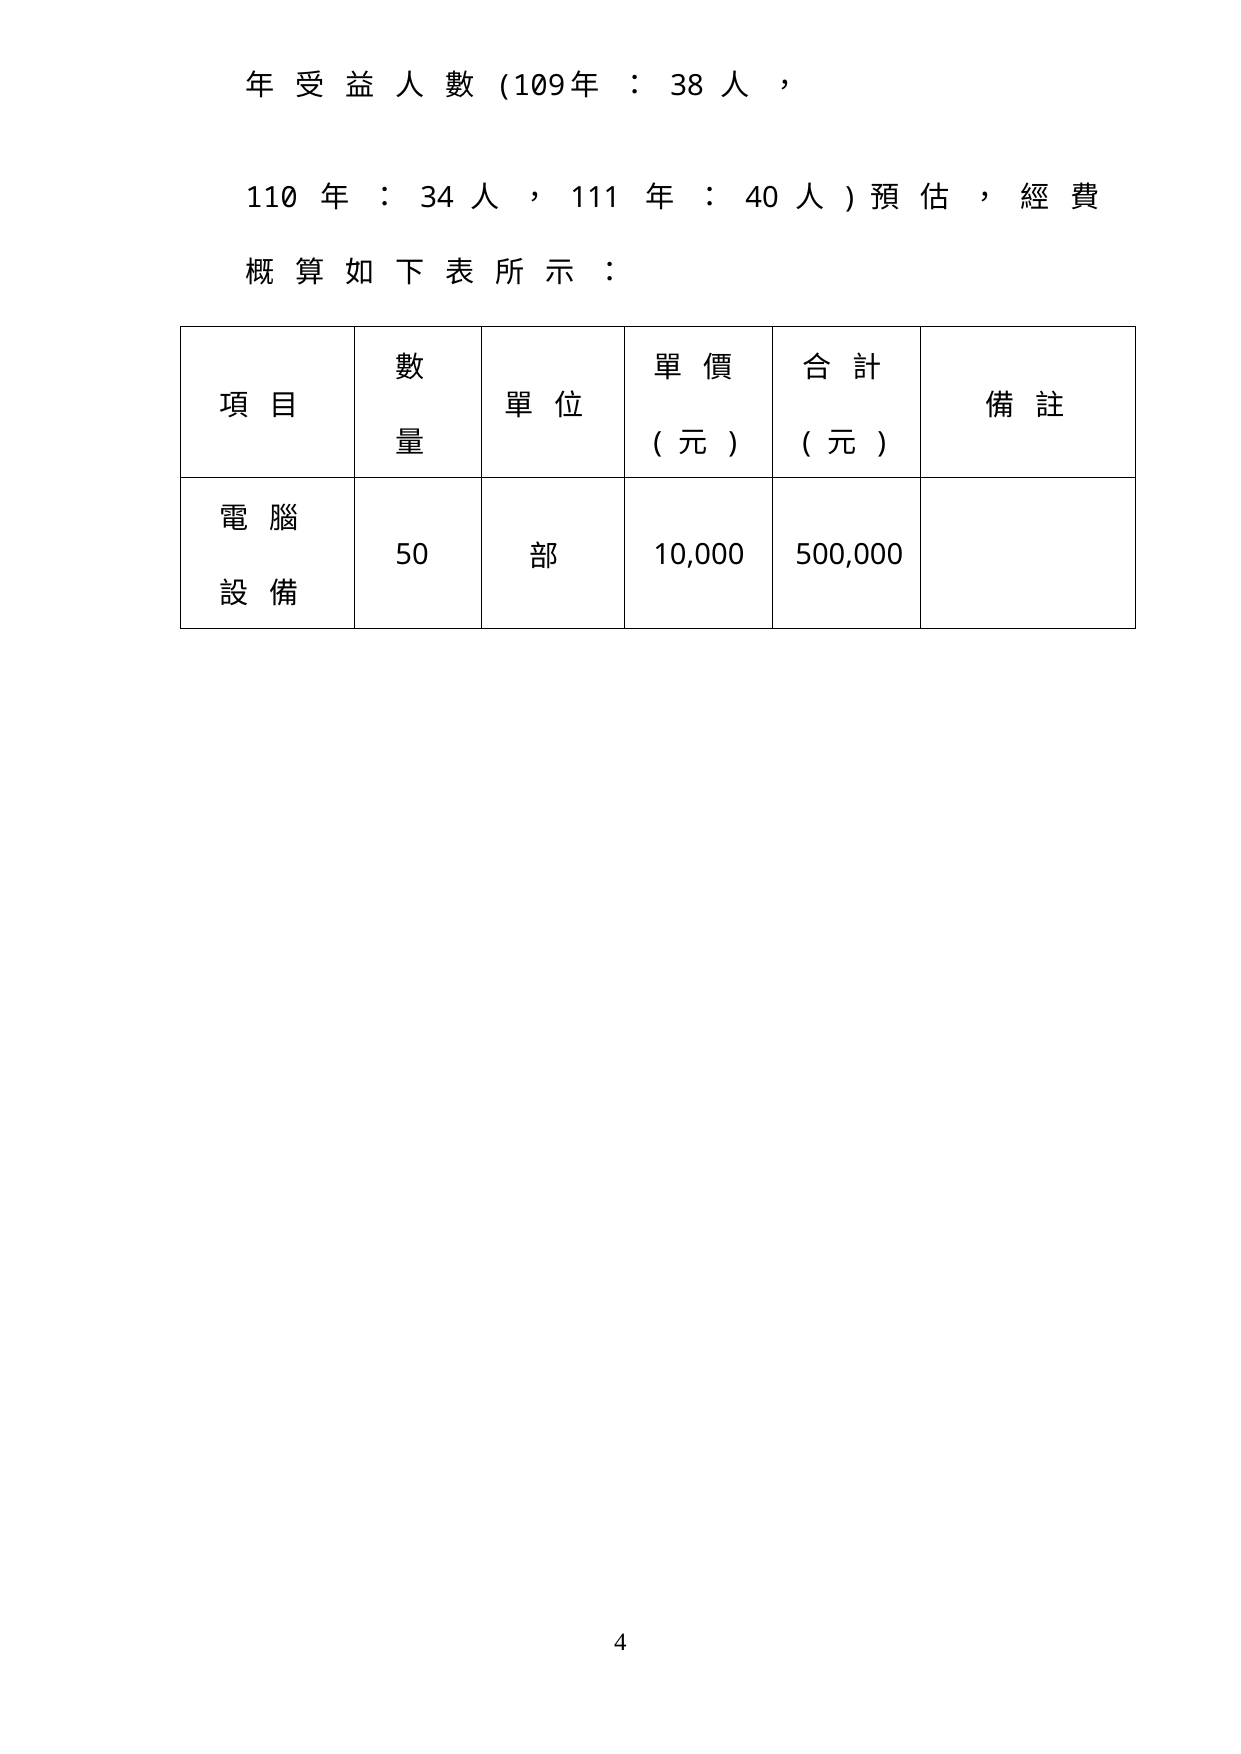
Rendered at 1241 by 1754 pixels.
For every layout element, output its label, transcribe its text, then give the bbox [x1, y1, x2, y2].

table_header 項目 [181, 327, 354, 477]
table_cell [921, 478, 1135, 628]
table_header 單價(元) [625, 327, 772, 477]
table_header 備註 [921, 327, 1135, 477]
text 年受益人數(109年：38人， [238, 45, 1120, 120]
table_cell 50 [355, 478, 481, 628]
table_header 數量 [355, 327, 481, 477]
table_cell 部 [482, 478, 624, 628]
table_cell 電腦設備 [181, 478, 354, 628]
table_header 合計(元) [773, 327, 920, 477]
text 110年：34人，111年：40人)預估，經費概算如下表所示： [238, 157, 1120, 307]
table_cell 10,000 [625, 478, 772, 628]
table_header 單位 [482, 327, 624, 477]
table_cell 500,000 [773, 478, 920, 628]
